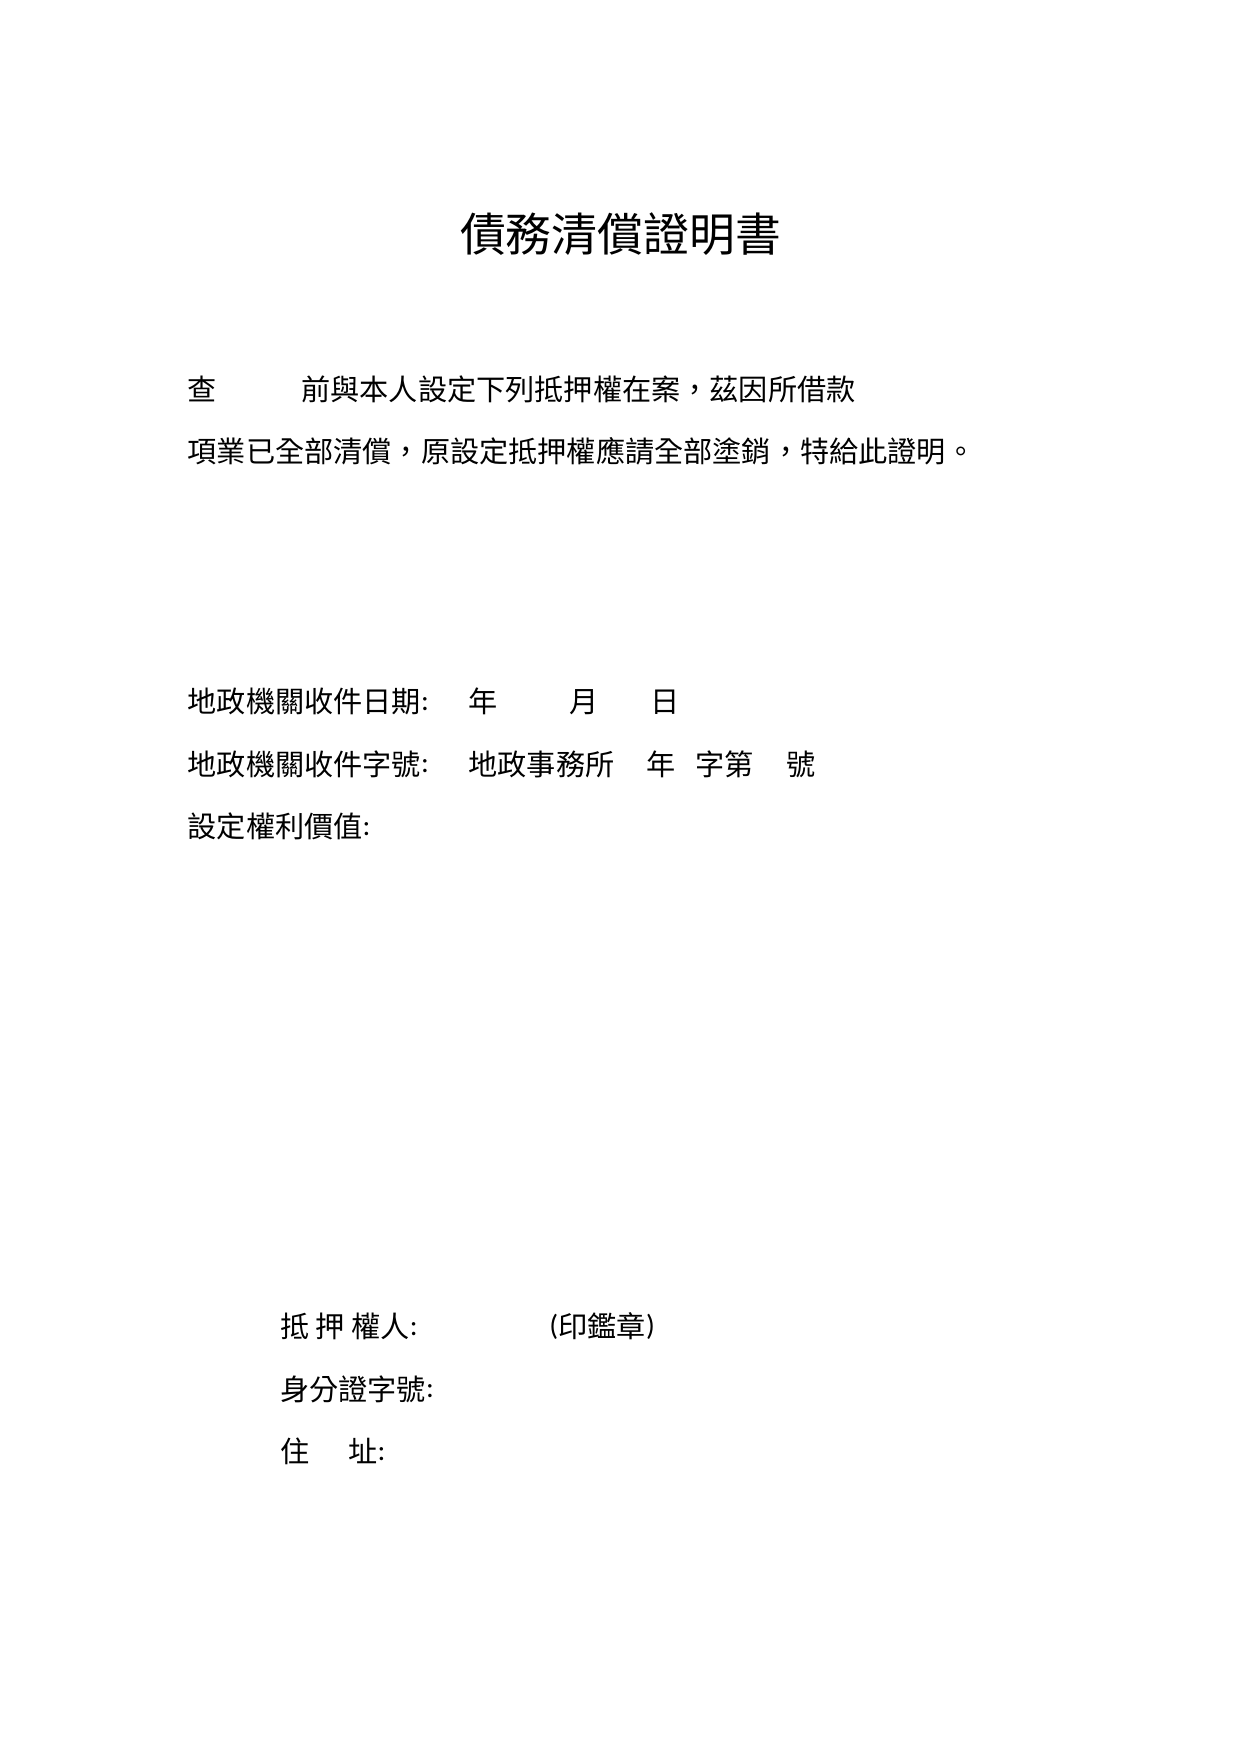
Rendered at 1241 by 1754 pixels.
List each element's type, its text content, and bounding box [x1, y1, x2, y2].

text 地政機關收件日期: 年 月 日 [187, 658, 1053, 721]
text 設定權利價值: [187, 783, 1053, 846]
text 地政機關收件字號: 地政事務所 年 字第 號 [187, 721, 1053, 783]
text 抵 押 權人: (印鑑章) [187, 1283, 1053, 1346]
text 身分證字號: [187, 1346, 1053, 1408]
text 住 址: [187, 1408, 1053, 1471]
text 債務清償證明書 [187, 158, 1053, 283]
text 查 前與本人設定下列抵押權在案，茲因所借款 [187, 346, 1053, 408]
text 項業已全部清償，原設定抵押權應請全部塗銷，特給此證明。 [187, 408, 1053, 471]
